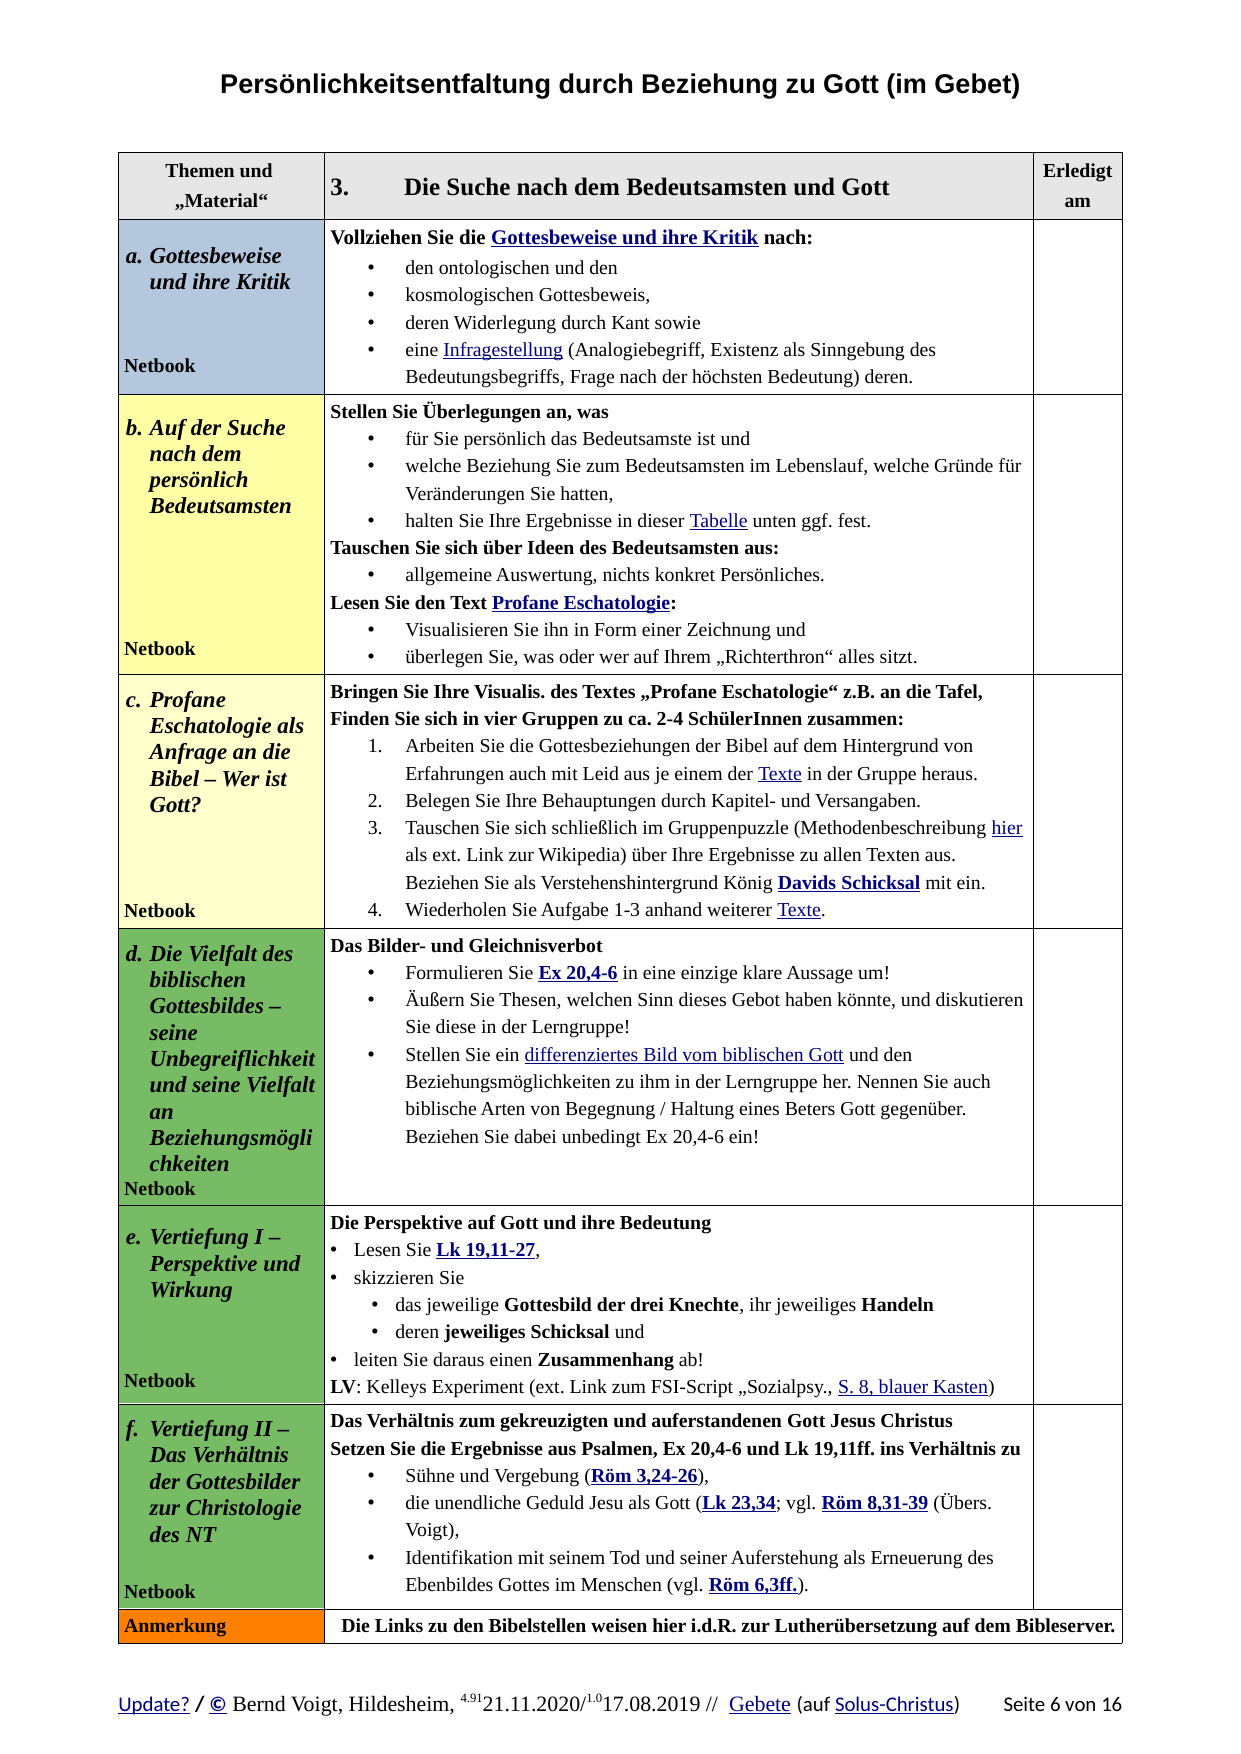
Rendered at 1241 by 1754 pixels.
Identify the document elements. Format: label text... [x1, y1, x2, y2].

table_cell Profane Eschatologie als Anfrage an die Bibel – Wer ist Gott? Netbook [119, 675, 324, 928]
table_cell [1034, 1405, 1122, 1608]
table_cell Die Vielfalt des biblischen Gottesbildes – seine Unbegreiflichkeit und seine Vielfalt an Beziehungsmöglichkeiten Netbook [119, 929, 324, 1205]
table_cell Die Links zu den Bibelstellen weisen hier i.d.R. zur Lutherübersetzung auf dem Bibleserver. [325, 1610, 1122, 1643]
table_cell Vertiefung II – Das Verhältnis der Gottesbilder zur Christologie des NT Netbook [119, 1405, 324, 1608]
table_cell [1034, 220, 1122, 394]
table_cell Auf der Suche nach dem persönlich Bedeutsamsten Netbook [119, 395, 324, 674]
table_cell Das Verhältnis zum gekreuzigten und auferstandenen Gott Jesus Christus Setzen Sie die Ergebnisse aus Psalmen, Ex 20,4-6 und Lk 19,11ff. ins Verhältnis zu Sühne und Vergebung (Röm 3,24-26), die unendliche Geduld Jesu als Gott (Lk 23,34; vgl. Röm 8,31-39 (Übers. Voigt), Identifikation mit seinem Tod und seiner Auferstehung als Erneuerung des Ebenbildes Gottes im Menschen (vgl. Röm 6,3ff.). [325, 1405, 1033, 1608]
table_cell [1034, 675, 1122, 928]
table_cell Vollziehen Sie die Gottesbeweise und ihre Kritik nach: den ontologischen und den kosmologischen Gottesbeweis, deren Widerlegung durch Kant sowie eine Infragestellung (Analogiebegriff, Existenz als Sinngebung des Bedeutungsbegriffs, Frage nach der höchsten Bedeutung) deren. [325, 220, 1033, 394]
table_cell Vertiefung I – Perspektive und Wirkung Netbook [119, 1206, 324, 1403]
table_cell [1034, 929, 1122, 1205]
table_cell Die Perspektive auf Gott und ihre Bedeutung Lesen Sie Lk 19,11-27, skizzieren Sie das jeweilige Gottesbild der drei Knechte, ihr jeweiliges Handeln deren jeweiliges Schicksal und leiten Sie daraus einen Zusammenhang ab! LV: Kelleys Experiment (ext. Link zum FSI-Script „Sozialpsy., S. 8, blauer Kasten) [325, 1206, 1033, 1403]
table_header Die Suche nach dem Bedeutsamsten und Gott [325, 153, 1033, 219]
table_cell [1034, 395, 1122, 674]
table_cell Bringen Sie Ihre Visualis. des Textes „Profane Eschatologie“ z.B. an die Tafel, Finden Sie sich in vier Gruppen zu ca. 2-4 SchülerInnen zusammen: Arbeiten Sie die Gottesbeziehungen der Bibel auf dem Hintergrund von Erfahrungen auch mit Leid aus je einem der Texte in der Gruppe heraus. Belegen Sie Ihre Behauptungen durch Kapitel- und Versangaben. Tauschen Sie sich schließlich im Gruppenpuzzle (Methodenbeschreibung hier als ext. Link zur Wikipedia) über Ihre Ergebnisse zu allen Texten aus. Beziehen Sie als Verstehenshintergrund König Davids Schicksal mit ein. Wiederholen Sie Aufgabe 1-3 anhand weiterer Texte. [325, 675, 1033, 928]
table_cell Anmerkung [119, 1610, 324, 1643]
table_cell Gottesbeweise und ihre Kritik Netbook [119, 220, 324, 394]
table_cell Das Bilder- und Gleichnisverbot Formulieren Sie Ex 20,4-6 in eine einzige klare Aussage um! Äußern Sie Thesen, welchen Sinn dieses Gebot haben könnte, und diskutieren Sie diese in der Lerngruppe! Stellen Sie ein differenziertes Bild vom biblischen Gott und den Beziehungsmöglichkeiten zu ihm in der Lerngruppe her. Nennen Sie auch biblische Arten von Begegnung / Haltung eines Beters Gott gegenüber. Beziehen Sie dabei unbedingt Ex 20,4-6 ein! [325, 929, 1033, 1205]
table_cell [1034, 1206, 1122, 1403]
table_cell Stellen Sie Überlegungen an, was für Sie persönlich das Bedeutsamste ist und welche Beziehung Sie zum Bedeutsamsten im Lebenslauf, welche Gründe für Veränderungen Sie hatten, halten Sie Ihre Ergebnisse in dieser Tabelle unten ggf. fest. Tauschen Sie sich über Ideen des Bedeutsamsten aus: allgemeine Auswertung, nichts konkret Persönliches. Lesen Sie den Text Profane Eschatologie: Visualisieren Sie ihn in Form einer Zeichnung und überlegen Sie, was oder wer auf Ihrem „Richterthron“ alles sitzt. [325, 395, 1033, 674]
table_header Erledigt am [1034, 153, 1122, 219]
table_header Themen und „Material“ [119, 153, 324, 219]
